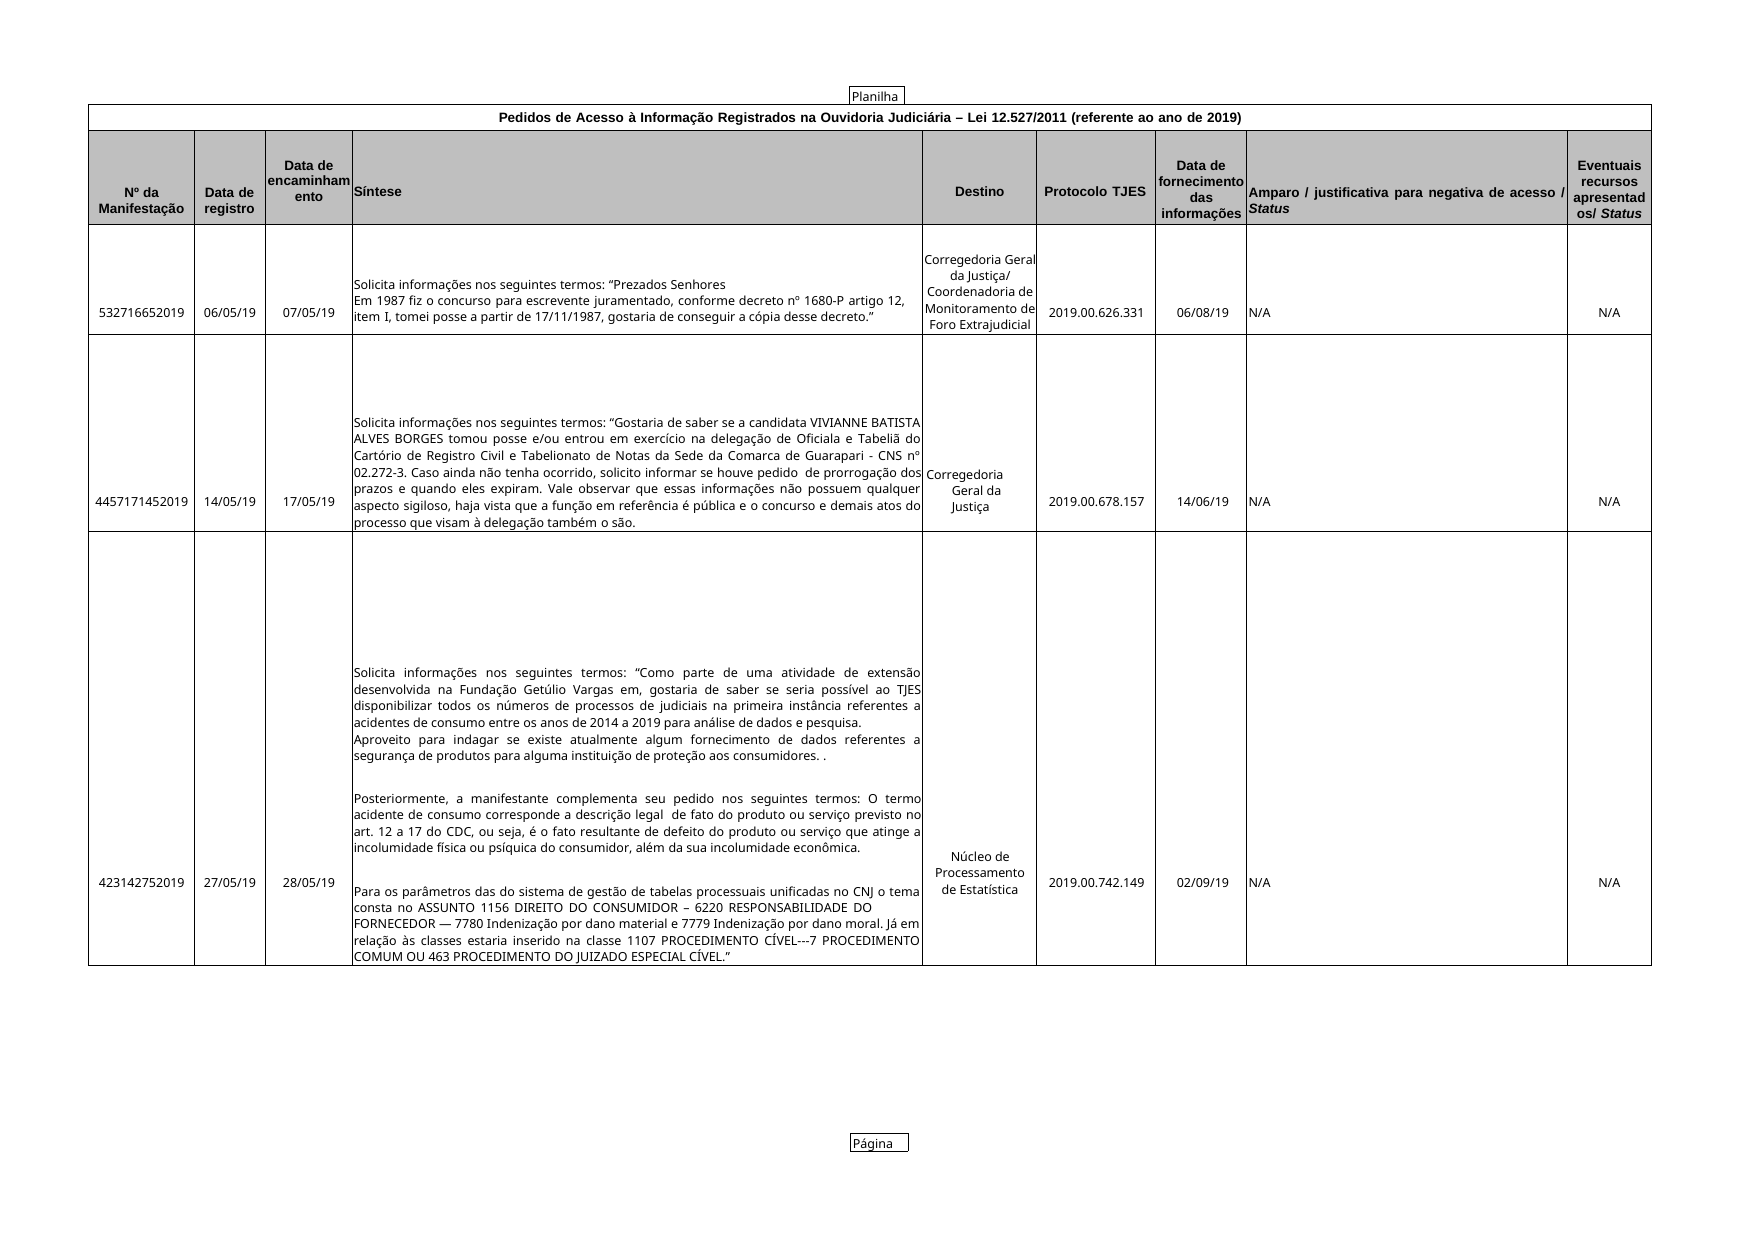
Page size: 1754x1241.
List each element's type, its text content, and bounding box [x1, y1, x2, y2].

table_cell 06/05/19 [195, 225, 265, 333]
table_cell 07/05/19 [266, 225, 352, 333]
table_cell 28/05/19 [266, 532, 352, 965]
table_cell N/A [1568, 335, 1651, 531]
table_cell Data de registro [195, 131, 265, 224]
table_cell Síntese [353, 131, 922, 224]
table_cell 14/05/19 [195, 335, 265, 531]
table_cell Data de encaminham ento [266, 131, 352, 224]
table_cell N/A [1247, 225, 1567, 333]
table_cell N/A [1247, 532, 1567, 965]
table_cell Núcleo de Processamento de Estatística [923, 532, 1036, 965]
table_cell Protocolo TJES [1037, 131, 1155, 224]
table_cell Corregedoria Geral da Justiça/ Coordenadoria de Monitoramento de Foro Extrajudicial [923, 225, 1036, 333]
table_cell Solicita informações nos seguintes termos: “Prezados Senhores Em 1987 fiz o concurso para escrevente juramentado, conforme decreto nº 1680-P artigo 12, item I, tomei posse a partir de 17/11/1987, gostaria de conseguir a cópia desse decreto.” [353, 225, 922, 333]
table_cell Eventuais recursos apresentad os/ Status [1568, 131, 1651, 224]
table_cell 2019.00.742.149 [1037, 532, 1155, 965]
table_cell 2019.00.626.331 [1037, 225, 1155, 333]
table_cell 532716652019 [89, 225, 194, 333]
table_cell 14/06/19 [1156, 335, 1246, 531]
table_cell 06/08/19 [1156, 225, 1246, 333]
table_header Pedidos de Acesso à Informação Registrados na Ouvidoria Judiciária – Lei 12.527/2011 (referente ao ano de 2019) [89, 105, 1651, 130]
table_cell Solicita informações nos seguintes termos: “Como parte de uma atividade de extensão desenvolvida na Fundação Getúlio Vargas em, gostaria de saber se seria possível ao TJES disponibilizar todos os números de processos de judiciais na primeira instância referentes a acidentes de consumo entre os anos de 2014 a 2019 para análise de dados e pesquisa. Aproveito para indagar se existe atualmente algum fornecimento de dados referentes a segurança de produtos para alguma instituição de proteção aos consumidores. . Posteriormente, a manifestante complementa seu pedido nos seguintes termos: O termo acidente de consumo corresponde a descrição legal de fato do produto ou serviço previsto no art. 12 a 17 do CDC, ou seja, é o fato resultante de defeito do produto ou serviço que atinge a incolumidade física ou psíquica do consumidor, além da sua incolumidade econômica. Para os parâmetros das do sistema de gestão de tabelas processuais unificadas no CNJ o tema consta no ASSUNTO 1156 DIREITO DO CONSUMIDOR – 6220 RESPONSABILIDADE DO FORNECEDOR — 7780 Indenização por dano material e 7779 Indenização por dano moral. Já em relação às classes estaria inserido na classe 1107 PROCEDIMENTO CÍVEL---7 PROCEDIMENTO COMUM OU 463 PROCEDIMENTO DO JUIZADO ESPECIAL CÍVEL.” [353, 532, 922, 965]
table_cell 02/09/19 [1156, 532, 1246, 965]
table_cell 2019.00.678.157 [1037, 335, 1155, 531]
table_cell 4457171452019 [89, 335, 194, 531]
table_cell 27/05/19 [195, 532, 265, 965]
table_cell Solicita informações nos seguintes termos: “Gostaria de saber se a candidata VIVIANNE BATISTA ALVES BORGES tomou posse e/ou entrou em exercício na delegação de Oficiala e Tabeliã do Cartório de Registro Civil e Tabelionato de Notas da Sede da Comarca de Guarapari - CNS nº 02.272-3. Caso ainda não tenha ocorrido, solicito informar se houve pedido de prorrogação dos prazos e quando eles expiram. Vale observar que essas informações não possuem qualquer aspecto sigiloso, haja vista que a função em referência é pública e o concurso e demais atos do processo que visam à delegação também o são. [353, 335, 922, 531]
table_cell N/A [1247, 335, 1567, 531]
table_cell Nº da Manifestação [89, 131, 194, 224]
table_cell Corregedoria Geral da Justiça [923, 335, 1036, 531]
table_cell Data de fornecimento das informações [1156, 131, 1246, 224]
table_cell 423142752019 [89, 532, 194, 965]
table_cell Amparo / justificativa para negativa de acesso / Status [1247, 131, 1567, 224]
table_cell 17/05/19 [266, 335, 352, 531]
table_cell Destino [923, 131, 1036, 224]
table_cell N/A [1568, 225, 1651, 333]
table_cell N/A [1568, 532, 1651, 965]
